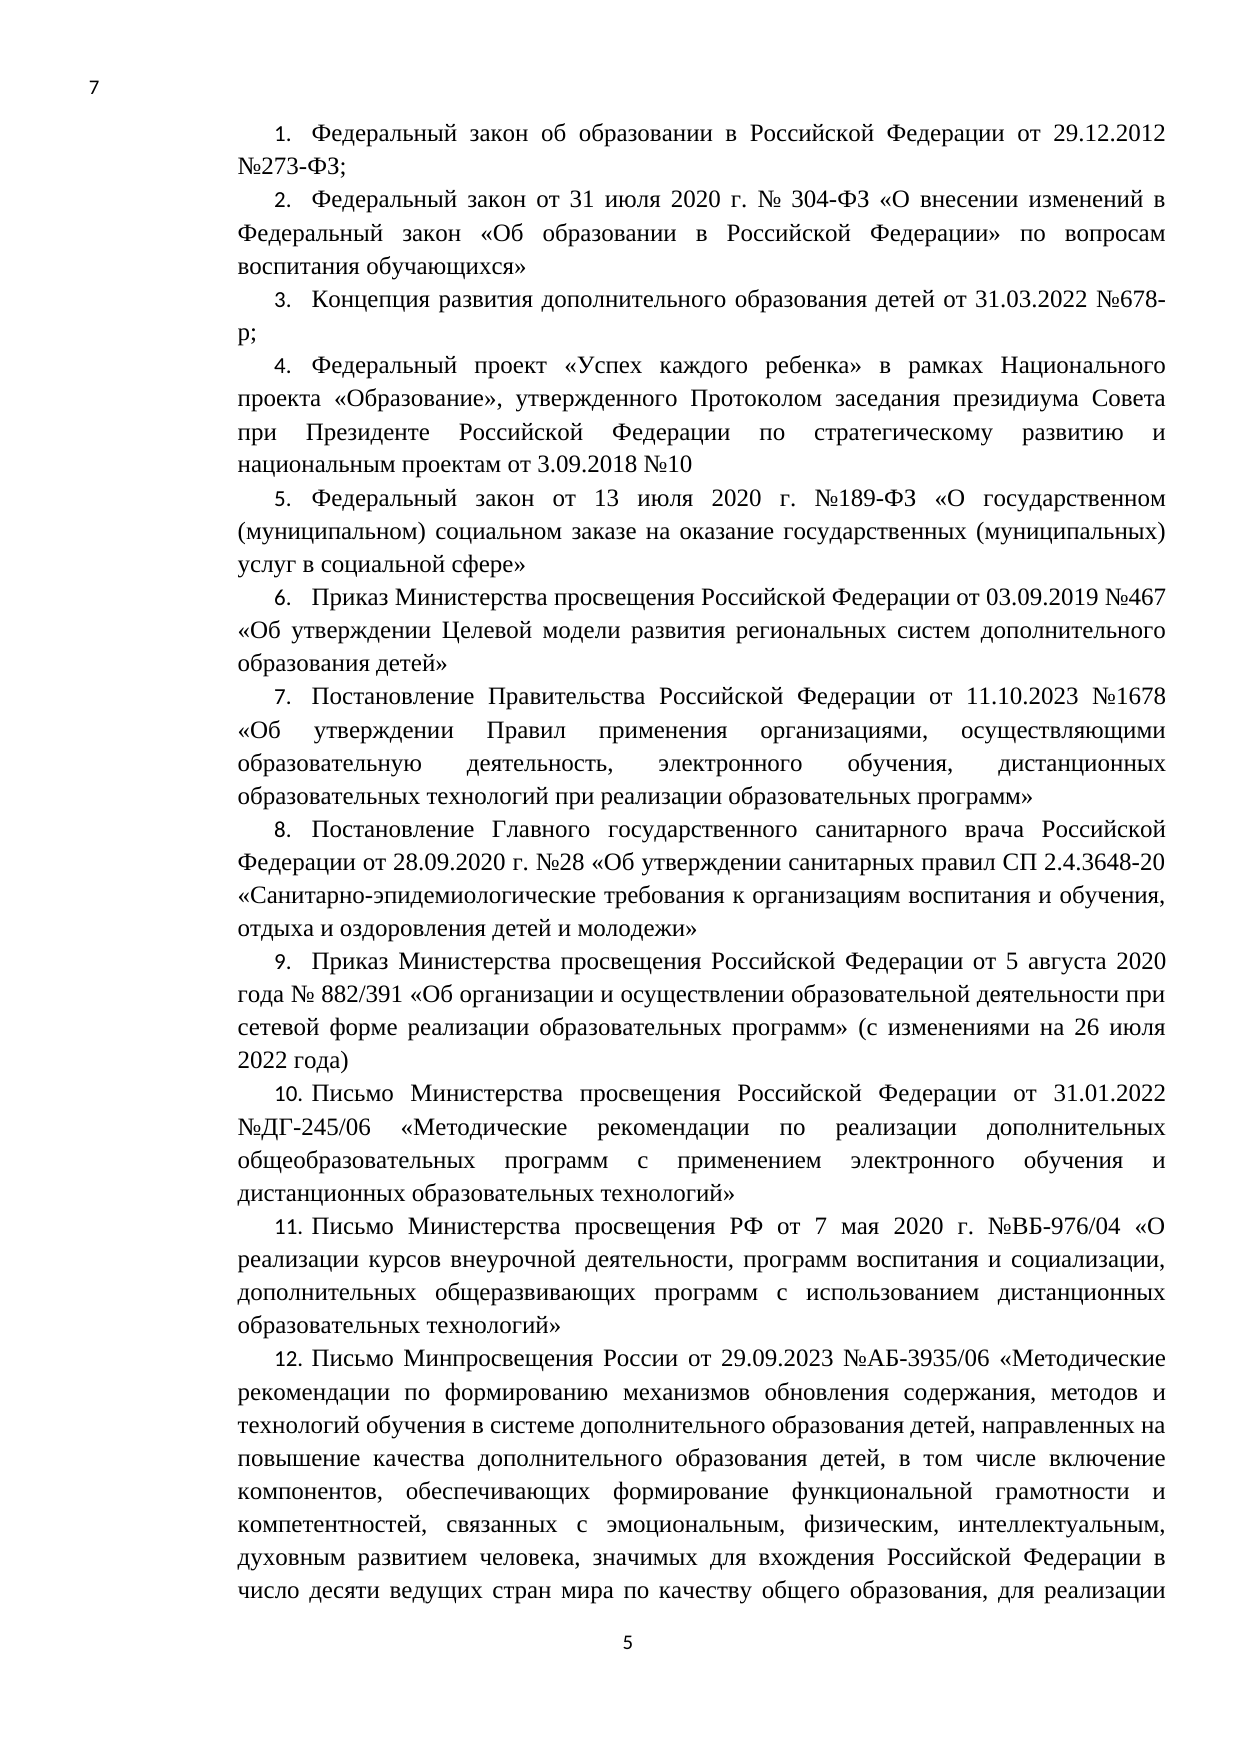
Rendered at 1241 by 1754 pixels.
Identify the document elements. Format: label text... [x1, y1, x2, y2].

list Постановление Главного государственного санитарного врача Российской Федерации от 28.09.2020 г. №28 «Об утверждении санитарных правил СП 2.4.3648-20 «Санитарно-эпидемиологические требования к организациям воспитания и обучения, отдыха и оздоровления детей и молодежи» [200, 814, 1167, 942]
list Федеральный закон об образовании в Российской Федерации от 29.12.2012 №273-ФЗ; [200, 118, 1167, 180]
list Концепция развития дополнительного образования детей от 31.03.2022 №678-р; [200, 284, 1167, 346]
list Федеральный закон от 13 июля 2020 г. №189-ФЗ «О государственном (муниципальном) социальном заказе на оказание государственных (муниципальных) услуг в социальной сфере» [200, 483, 1167, 578]
list Письмо Министерства просвещения РФ от 7 мая 2020 г. №ВБ-976/04 «О реализации курсов внеурочной деятельности, программ воспитания и социализации, дополнительных общеразвивающих программ с использованием дистанционных образовательных технологий» [200, 1211, 1167, 1339]
list Письмо Минпросвещения России от 29.09.2023 №АБ-3935/06 «Методические рекомендации по формированию механизмов обновления содержания, методов и технологий обучения в системе дополнительного образования детей, направленных на повышение качества дополнительного образования детей, в том числе включение компонентов, обеспечивающих формирование функциональной грамотности и компетентностей, связанных с эмоциональным, физическим, интеллектуальным, духовным развитием человека, значимых для вхождения Российской Федерации в число десяти ведущих стран мира по качеству общего образования, для реализации [200, 1343, 1167, 1603]
list Письмо Министерства просвещения Российской Федерации от 31.01.2022 №ДГ-245/06 «Методические рекомендации по реализации дополнительных общеобразовательных программ с применением электронного обучения и дистанционных образовательных технологий» [200, 1078, 1167, 1207]
list Федеральный закон от 31 июля 2020 г. № 304-ФЗ «О внесении изменений в Федеральный закон «Об образовании в Российской Федерации» по вопросам воспитания обучающихся» [200, 184, 1167, 279]
list Приказ Министерства просвещения Российской Федерации от 5 августа 2020 года № 882/391 «Об организации и осуществлении образовательной деятельности при сетевой форме реализации образовательных программ» (с изменениями на 26 июля 2022 года) [200, 946, 1167, 1074]
list Приказ Министерства просвещения Российской Федерации от 03.09.2019 №467 «Об утверждении Целевой модели развития региональных систем дополнительного образования детей» [200, 582, 1167, 677]
list Постановление Правительства Российской Федерации от 11.10.2023 №1678 «Об утверждении Правил применения организациями, осуществляющими образовательную деятельность, электронного обучения, дистанционных образовательных технологий при реализации образовательных программ» [200, 681, 1167, 809]
list Федеральный проект «Успех каждого ребенка» в рамках Национального проекта «Образование», утвержденного Протоколом заседания президиума Совета при Президенте Российской Федерации по стратегическому развитию и национальным проектам от 3.09.2018 №10 [200, 350, 1167, 478]
